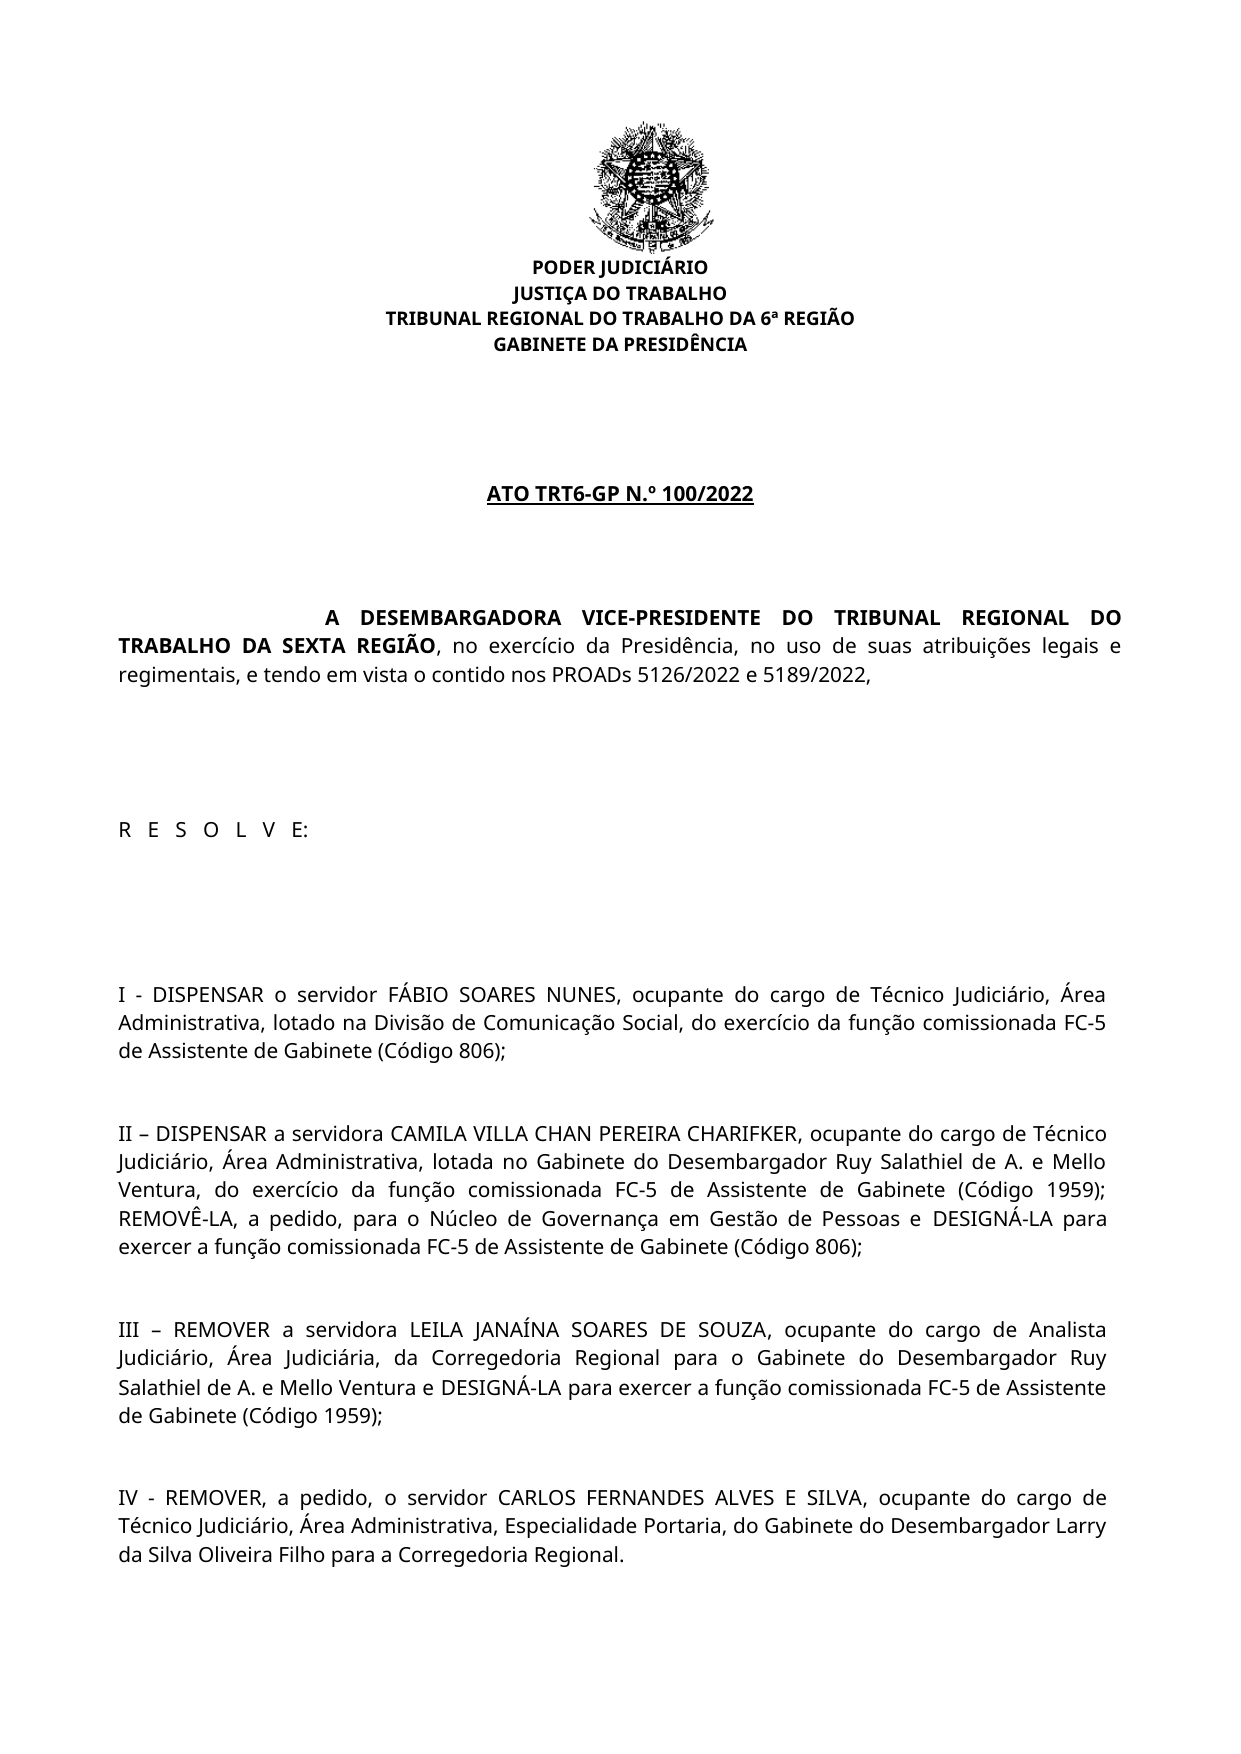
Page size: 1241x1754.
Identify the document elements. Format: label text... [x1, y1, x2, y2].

text I - DISPENSAR o servidor FÁBIO SOARES NUNES, ocupante do cargo de Técnico Judiciário, Área Administrativa, lotado na Divisão de Comunicação Social, do exercício da função comissionada FC-5 de Assistente de Gabinete (Código 806); [118, 980, 1107, 1065]
subtitle JUSTIÇA DO TRABALHO [118, 280, 1122, 306]
text TRIBUNAL REGIONAL DO TRABALHO DA 6ª REGIÃO [118, 306, 1122, 331]
text A DESEMBARGADORA VICE-PRESIDENTE DO TRIBUNAL REGIONAL DO TRABALHO DA SEXTA REGIÃO, no exercício da Presidência, no uso de suas atribuições legais e regimentais, e tendo em vista o contido nos PROADs 5126/2022 e 5189/2022, [118, 603, 1122, 688]
picture [587, 118, 717, 255]
text R E S O L V E: [118, 815, 1107, 843]
text GABINETE DA PRESIDÊNCIA [118, 331, 1122, 357]
text PODER JUDICIÁRIO [118, 254, 1122, 280]
text II – DISPENSAR a servidora CAMILA VILLA CHAN PEREIRA CHARIFKER, ocupante do cargo de Técnico Judiciário, Área Administrativa, lotada no Gabinete do Desembargador Ruy Salathiel de A. e Mello Ventura, do exercício da função comissionada FC-5 de Assistente de Gabinete (Código 1959); REMOVÊ-LA, a pedido, para o Núcleo de Governança em Gestão de Pessoas e DESIGNÁ-LA para exercer a função comissionada FC-5 de Assistente de Gabinete (Código 806); [118, 1119, 1107, 1261]
text IV - REMOVER, a pedido, o servidor CARLOS FERNANDES ALVES E SILVA, ocupante do cargo de Técnico Judiciário, Área Administrativa, Especialidade Portaria, do Gabinete do Desembargador Larry da Silva Oliveira Filho para a Corregedoria Regional. [118, 1483, 1107, 1568]
text ATO TRT6-GP N.º 100/2022 [118, 479, 1122, 508]
text III – REMOVER a servidora LEILA JANAÍNA SOARES DE SOUZA, ocupante do cargo de Analista Judiciário, Área Judiciária, da Corregedoria Regional para o Gabinete do Desembargador Ruy Salathiel de A. e Mello Ventura e DESIGNÁ-LA para exercer a função comissionada FC-5 de Assistente de Gabinete (Código 1959); [118, 1315, 1107, 1429]
